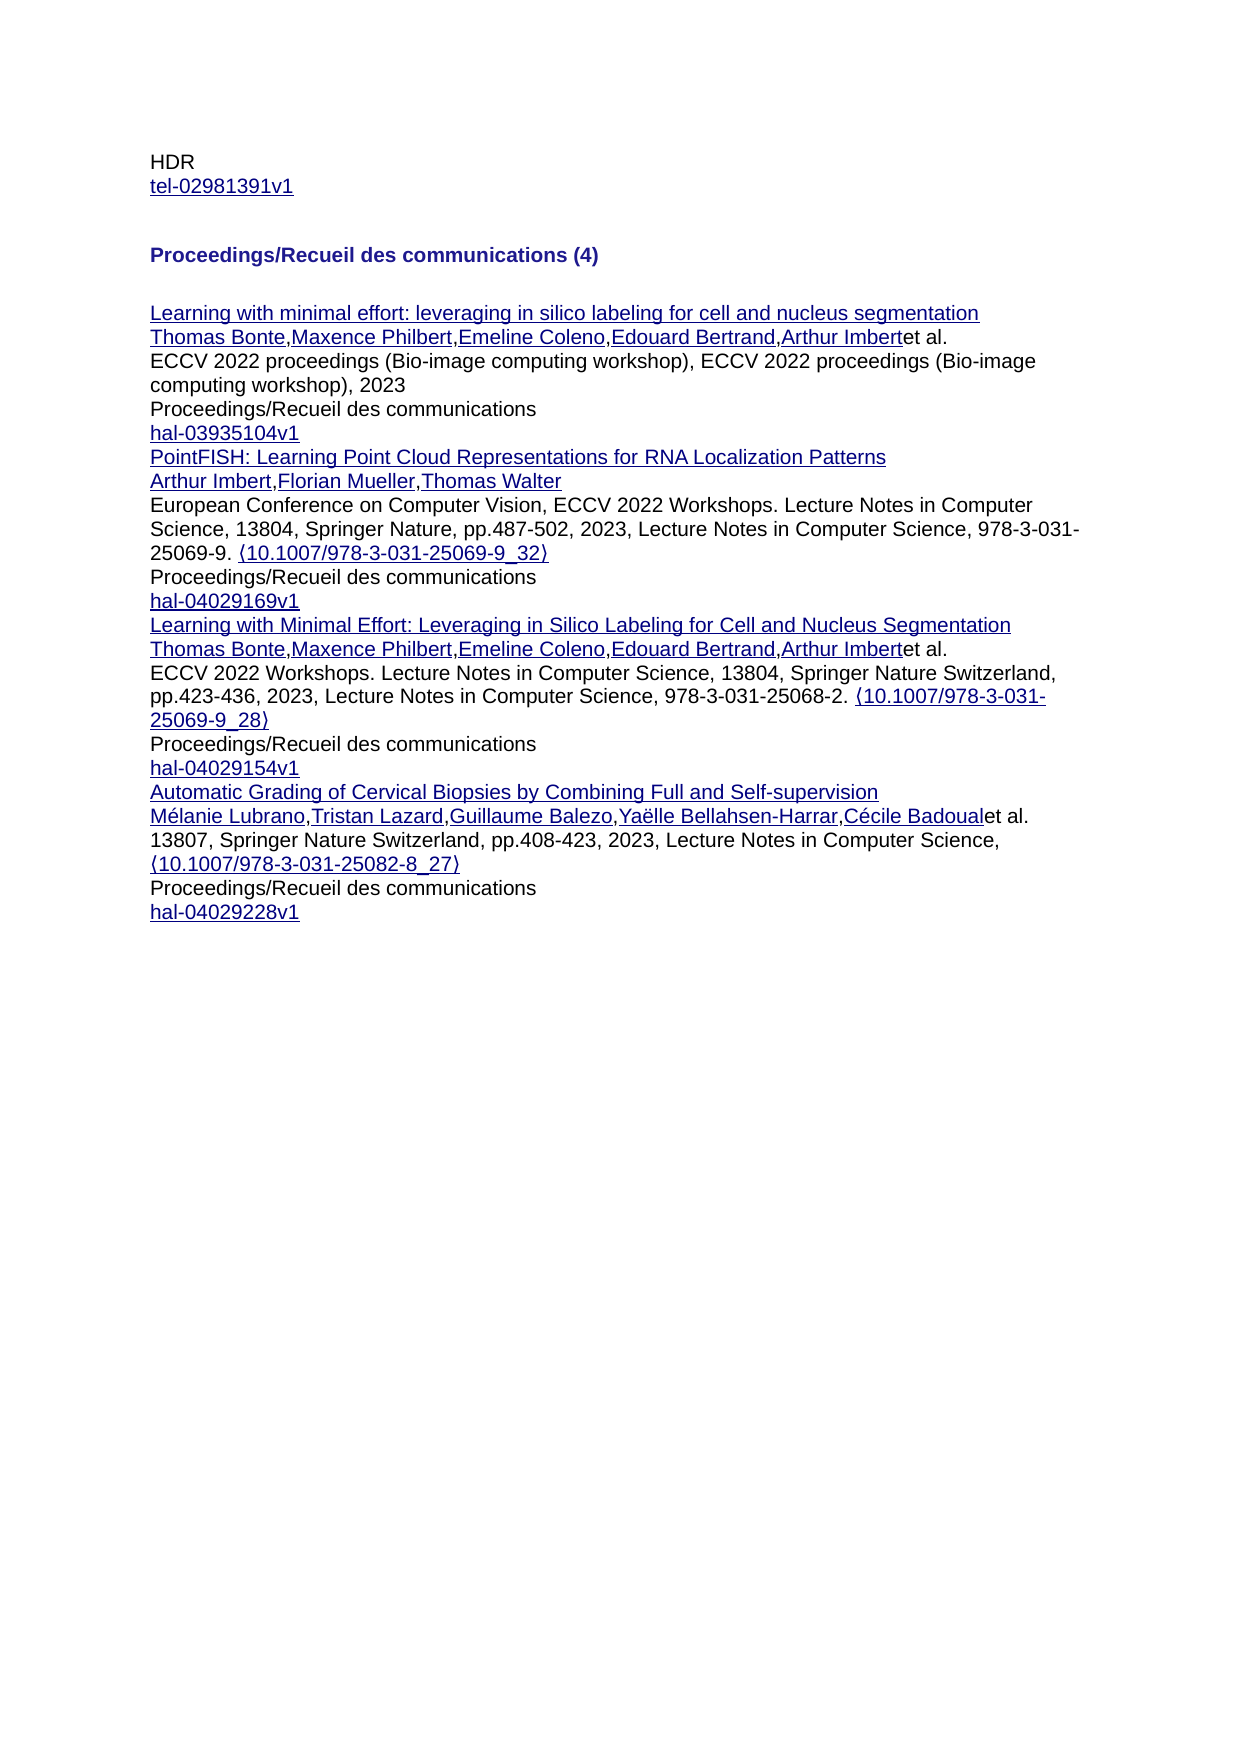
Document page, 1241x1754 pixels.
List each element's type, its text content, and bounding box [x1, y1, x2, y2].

table_header Learning with minimal effort: leveraging in silico labeling for cell and nucleus segmentation Thomas Bonte,Maxence Philbert,Emeline Coleno,Edouard Bertrand,Arthur Imbertet al. ECCV 2022 proceedings (Bio-image computing workshop), ECCV 2022 proceedings (Bio-image computing workshop), 2023 Proceedings/Recueil des communications hal-03935104v1 [150, 301, 1090, 445]
table_header HDR tel-02981391v1 [150, 150, 1090, 198]
subtitle Proceedings/Recueil des communications (4) [150, 243, 1090, 267]
table_cell Learning with Minimal Effort: Leveraging in Silico Labeling for Cell and Nucleus Segmentation Thomas Bonte,Maxence Philbert,Emeline Coleno,Edouard Bertrand,Arthur Imbertet al. ECCV 2022 Workshops. Lecture Notes in Computer Science, 13804, Springer Nature Switzerland, pp.423-436, 2023, Lecture Notes in Computer Science, 978-3-031-25068-2. ⟨10.1007/978-3-031-25069-9_28⟩ Proceedings/Recueil des communications hal-04029154v1 [150, 613, 1090, 780]
table_cell PointFISH: Learning Point Cloud Representations for RNA Localization Patterns Arthur Imbert,Florian Mueller,Thomas Walter European Conference on Computer Vision, ECCV 2022 Workshops. Lecture Notes in Computer Science, 13804, Springer Nature, pp.487-502, 2023, Lecture Notes in Computer Science, 978-3-031-25069-9. ⟨10.1007/978-3-031-25069-9_32⟩ Proceedings/Recueil des communications hal-04029169v1 [150, 445, 1090, 612]
table_cell Automatic Grading of Cervical Biopsies by Combining Full and Self-supervision Mélanie Lubrano,Tristan Lazard,Guillaume Balezo,Yaëlle Bellahsen-Harrar,Cécile Badoualet al. 13807, Springer Nature Switzerland, pp.408-423, 2023, Lecture Notes in Computer Science, ⟨10.1007/978-3-031-25082-8_27⟩ Proceedings/Recueil des communications hal-04029228v1 [150, 780, 1090, 924]
